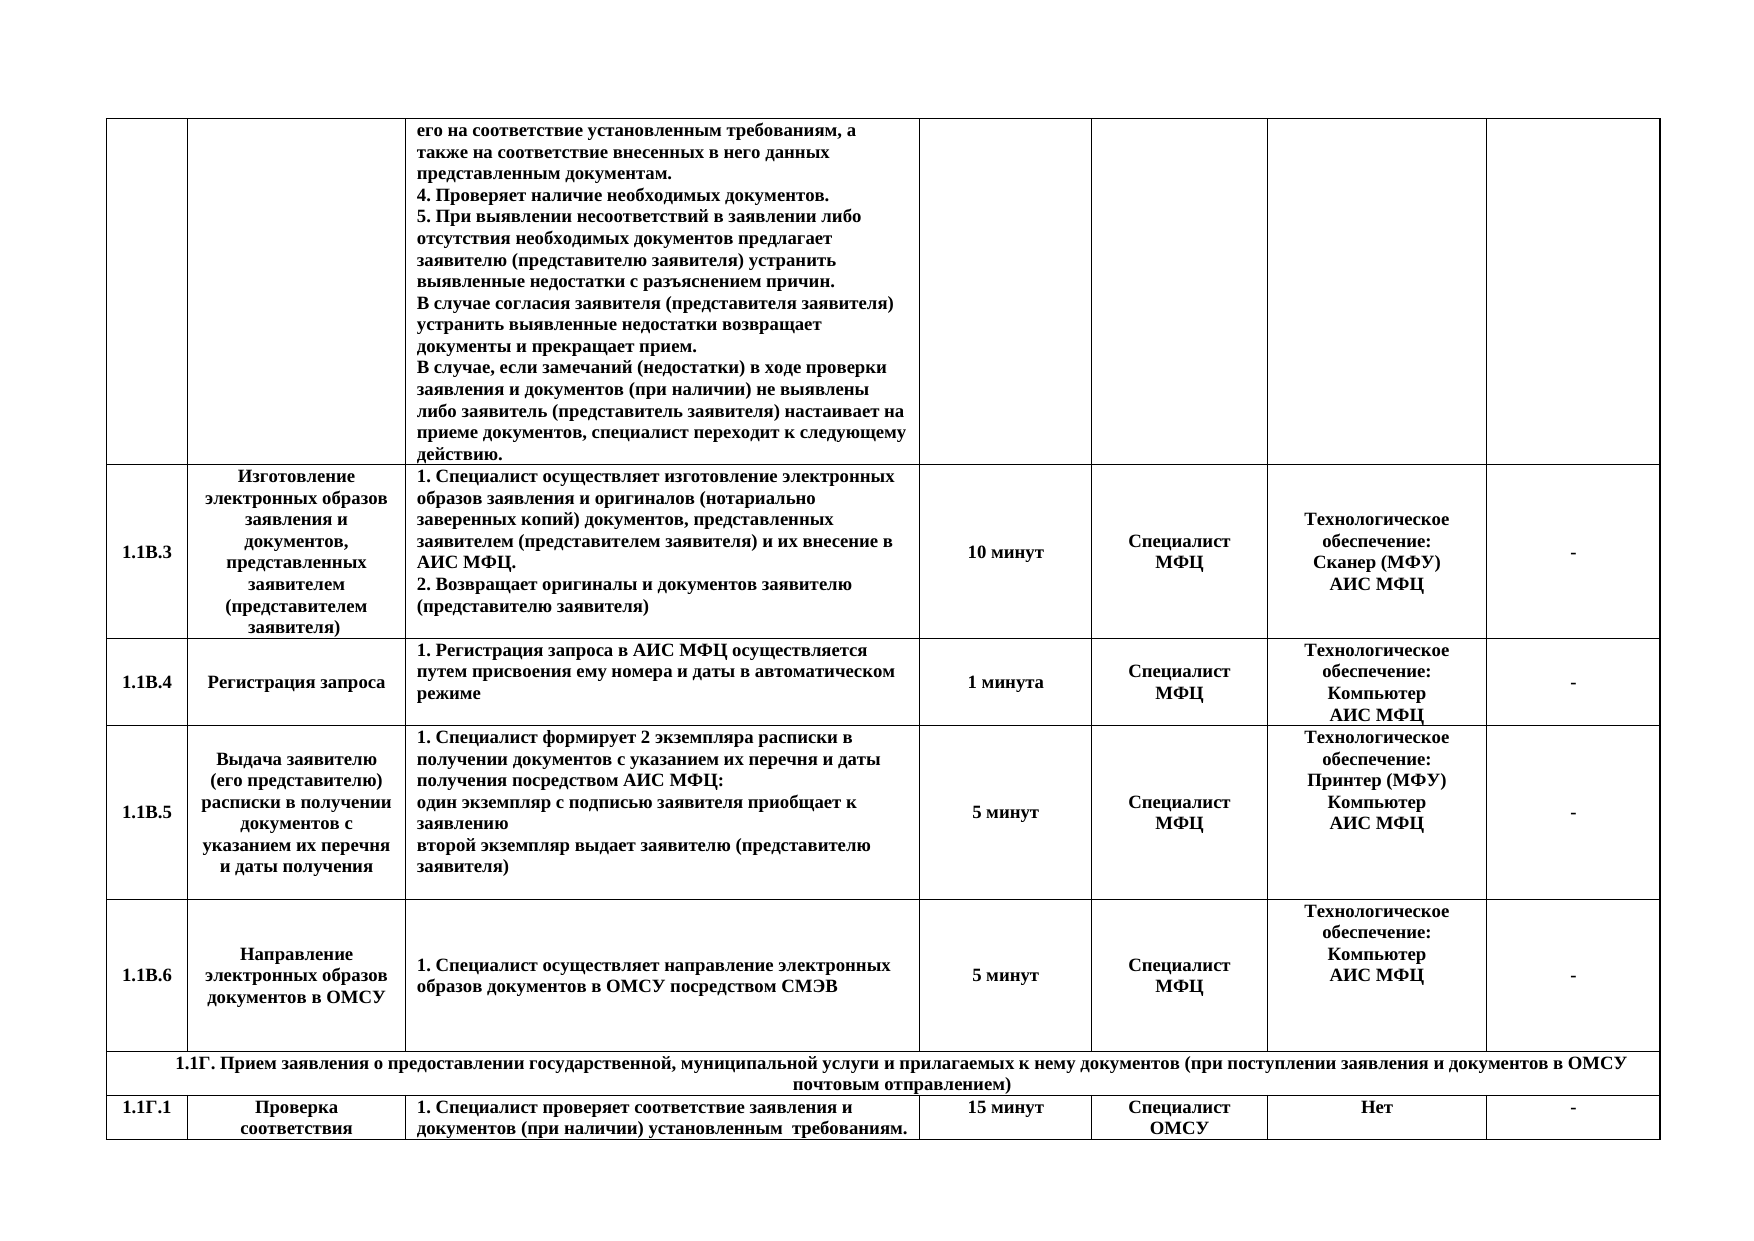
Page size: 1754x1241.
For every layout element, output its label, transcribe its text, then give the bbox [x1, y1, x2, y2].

table_cell Специалист МФЦ [1092, 726, 1267, 898]
table_cell 1. Специалист проверяет соответствие заявления и документов (при наличии) установленным требованиям. [406, 1096, 919, 1139]
table_cell - [1487, 726, 1659, 898]
table_cell 1.1В.3 [107, 465, 187, 638]
table_cell Специалист МФЦ [1092, 465, 1267, 638]
table_cell 1.1Г.1 [107, 1096, 187, 1139]
table_cell Специалист МФЦ [1092, 639, 1267, 725]
table_cell [920, 119, 1091, 464]
table_cell [107, 119, 187, 464]
table_cell 15 минут [920, 1096, 1091, 1139]
table_cell его на соответствие установленным требованиям, а также на соответствие внесенных в него данных представленным документам. 4. Проверяет наличие необходимых документов. 5. При выявлении несоответствий в заявлении либо отсутствия необходимых документов предлагает заявителю (представителю заявителя) устранить выявленные недостатки с разъяснением причин. В случае согласия заявителя (представителя заявителя) устранить выявленные недостатки возвращает документы и прекращает прием. В случае, если замечаний (недостатки) в ходе проверки заявления и документов (при наличии) не выявлены либо заявитель (представитель заявителя) настаивает на приеме документов, специалист переходит к следующему действию. [406, 119, 919, 464]
table_cell - [1487, 900, 1659, 1051]
table_cell 1. Специалист осуществляет изготовление электронных образов заявления и оригиналов (нотариально заверенных копий) документов, представленных заявителем (представителем заявителя) и их внесение в АИС МФЦ. 2. Возвращает оригиналы и документов заявителю (представителю заявителя) [406, 465, 919, 638]
table_cell Специалист ОМСУ [1092, 1096, 1267, 1139]
table_cell - [1487, 1096, 1659, 1139]
table_cell Регистрация запроса [188, 639, 405, 725]
table_cell 10 минут [920, 465, 1091, 638]
table_cell Нет [1268, 1096, 1486, 1139]
table_cell [1092, 119, 1267, 464]
table_cell Направление электронных образов документов в ОМСУ [188, 900, 405, 1051]
table_cell Выдача заявителю (его представителю) расписки в получении документов с указанием их перечня и даты получения [188, 726, 405, 898]
table_cell 1. Специалист осуществляет направление электронных образов документов в ОМСУ посредством СМЭВ [406, 900, 919, 1051]
table_cell Специалист МФЦ [1092, 900, 1267, 1051]
table_cell 1. Регистрация запроса в АИС МФЦ осуществляется путем присвоения ему номера и даты в автоматическом режиме [406, 639, 919, 725]
table_cell - [1487, 639, 1659, 725]
table_cell 1. Специалист формирует 2 экземпляра расписки в получении документов с указанием их перечня и даты получения посредством АИС МФЦ: один экземпляр с подписью заявителя приобщает к заявлению второй экземпляр выдает заявителю (представителю заявителя) [406, 726, 919, 898]
table_cell Проверка соответствия [188, 1096, 405, 1139]
table_cell [1487, 119, 1659, 464]
table_cell Технологическое обеспечение: Сканер (МФУ) АИС МФЦ [1268, 465, 1486, 638]
table_cell Технологическое обеспечение: Принтер (МФУ) Компьютер АИС МФЦ [1268, 726, 1486, 898]
table_cell Технологическое обеспечение: Компьютер АИС МФЦ [1268, 900, 1486, 1051]
table_cell Изготовление электронных образов заявления и документов, представленных заявителем (представителем заявителя) [188, 465, 405, 638]
table_cell [1268, 119, 1486, 464]
table_cell 1.1В.4 [107, 639, 187, 725]
table_cell 5 минут [920, 900, 1091, 1051]
table_cell 5 минут [920, 726, 1091, 898]
table_cell 1.1В.6 [107, 900, 187, 1051]
table_cell 1.1В.5 [107, 726, 187, 898]
table_cell - [1487, 465, 1659, 638]
table_cell Технологическое обеспечение: Компьютер АИС МФЦ [1268, 639, 1486, 725]
table_cell 1 минута [920, 639, 1091, 725]
table_cell 1.1Г. Прием заявления о предоставлении государственной, муниципальной услуги и прилагаемых к нему документов (при поступлении заявления и документов в ОМСУ почтовым отправлением) [107, 1052, 1659, 1095]
table_cell [188, 119, 405, 464]
